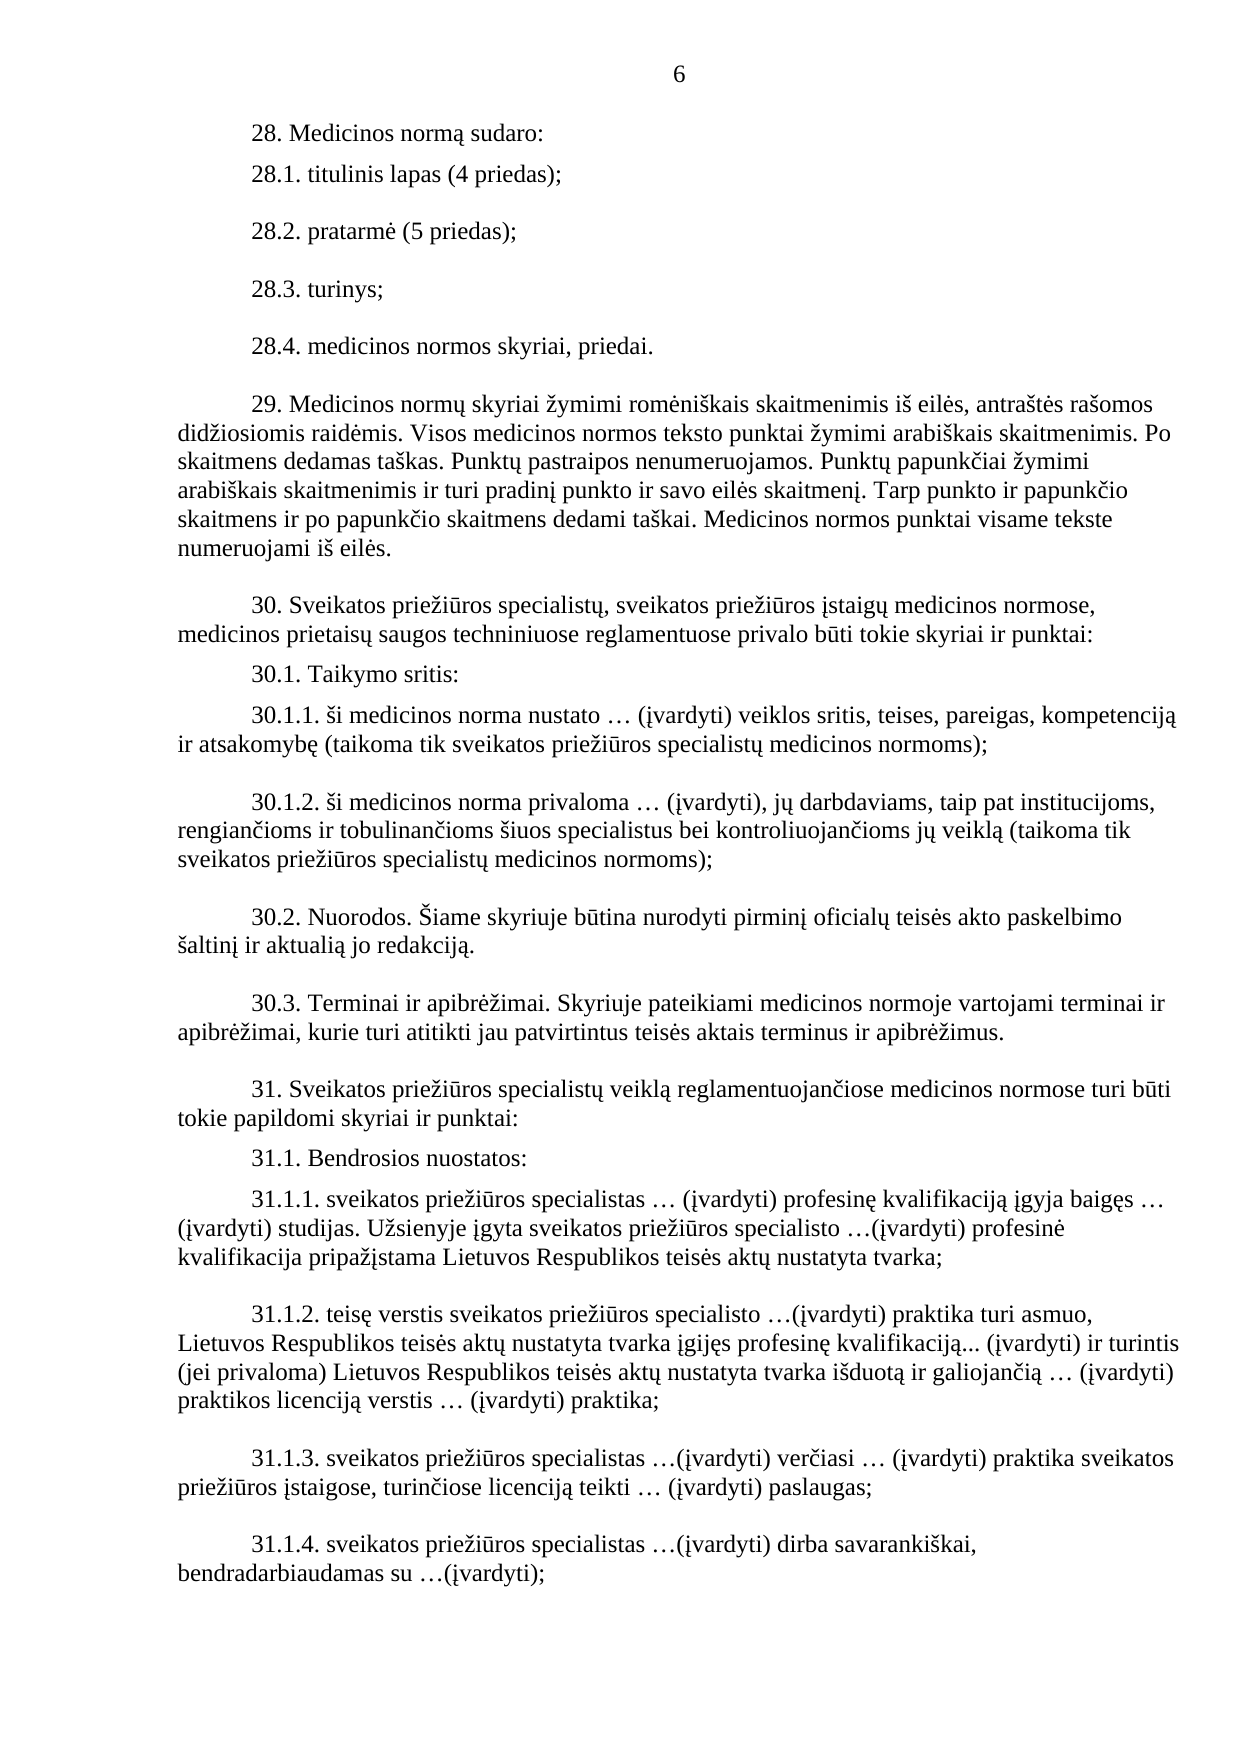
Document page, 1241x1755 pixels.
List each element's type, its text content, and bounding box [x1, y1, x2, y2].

text 28.4. medicinos normos skyriai, priedai. [177, 331, 1181, 360]
text 30.1. Taikymo sritis: [177, 659, 1181, 688]
text 28.2. pratarmė (5 priedas); [177, 216, 1181, 245]
text 30.2. Nuorodos. Šiame skyriuje būtina nurodyti pirminį oficialų teisės akto paskelbimo šaltinį ir aktualią jo redakciją. [177, 902, 1181, 959]
text 28. Medicinos normą sudaro: [177, 118, 1181, 147]
text 29. Medicinos normų skyriai žymimi romėniškais skaitmenimis iš eilės, antraštės rašomos didžiosiomis raidėmis. Visos medicinos normos teksto punktai žymimi arabiškais skaitmenimis. Po skaitmens dedamas taškas. Punktų pastraipos nenumeruojamos. Punktų papunkčiai žymimi arabiškais skaitmenimis ir turi pradinį punkto ir savo eilės skaitmenį. Tarp punkto ir papunkčio skaitmens ir po papunkčio skaitmens dedami taškai. Medicinos normos punktai visame tekste numeruojami iš eilės. [177, 389, 1181, 561]
text 31.1.2. teisę verstis sveikatos priežiūros specialisto …(įvardyti) praktika turi asmuo, Lietuvos Respublikos teisės aktų nustatyta tvarka įgijęs profesinę kvalifikaciją... (įvardyti) ir turintis (jei privaloma) Lietuvos Respublikos teisės aktų nustatyta tvarka išduotą ir galiojančią … (įvardyti) praktikos licenciją verstis … (įvardyti) praktika; [177, 1299, 1181, 1414]
text 30.1.1. ši medicinos norma nustato … (įvardyti) veiklos sritis, teises, pareigas, kompetenciją ir atsakomybę (taikoma tik sveikatos priežiūros specialistų medicinos normoms); [177, 700, 1181, 758]
text 30.1.2. ši medicinos norma privaloma … (įvardyti), jų darbdaviams, taip pat institucijoms, rengiančioms ir tobulinančioms šiuos specialistus bei kontroliuojančioms jų veiklą (taikoma tik sveikatos priežiūros specialistų medicinos normoms); [177, 787, 1181, 873]
text 28.3. turinys; [177, 274, 1181, 303]
text 31.1.3. sveikatos priežiūros specialistas …(įvardyti) verčiasi … (įvardyti) praktika sveikatos priežiūros įstaigose, turinčiose licenciją teikti … (įvardyti) paslaugas; [177, 1443, 1181, 1501]
text 31.1.1. sveikatos priežiūros specialistas … (įvardyti) profesinę kvalifikaciją įgyja baigęs … (įvardyti) studijas. Užsienyje įgyta sveikatos priežiūros specialisto …(įvardyti) profesinė kvalifikacija pripažįstama Lietuvos Respublikos teisės aktų nustatyta tvarka; [177, 1184, 1181, 1271]
text 31.1. Bendrosios nuostatos: [177, 1143, 1181, 1172]
text 28.1. titulinis lapas (4 priedas); [177, 159, 1181, 188]
text 31. Sveikatos priežiūros specialistų veiklą reglamentuojančiose medicinos normose turi būti tokie papildomi skyriai ir punktai: [177, 1074, 1181, 1132]
text 30.3. Terminai ir apibrėžimai. Skyriuje pateikiami medicinos normoje vartojami terminai ir apibrėžimai, kurie turi atitikti jau patvirtintus teisės aktais terminus ir apibrėžimus. [177, 988, 1181, 1045]
text 31.1.4. sveikatos priežiūros specialistas …(įvardyti) dirba savarankiškai, bendradarbiaudamas su …(įvardyti); [177, 1529, 1181, 1587]
text 30. Sveikatos priežiūros specialistų, sveikatos priežiūros įstaigų medicinos normose, medicinos prietaisų saugos techniniuose reglamentuose privalo būti tokie skyriai ir punktai: [177, 590, 1181, 648]
